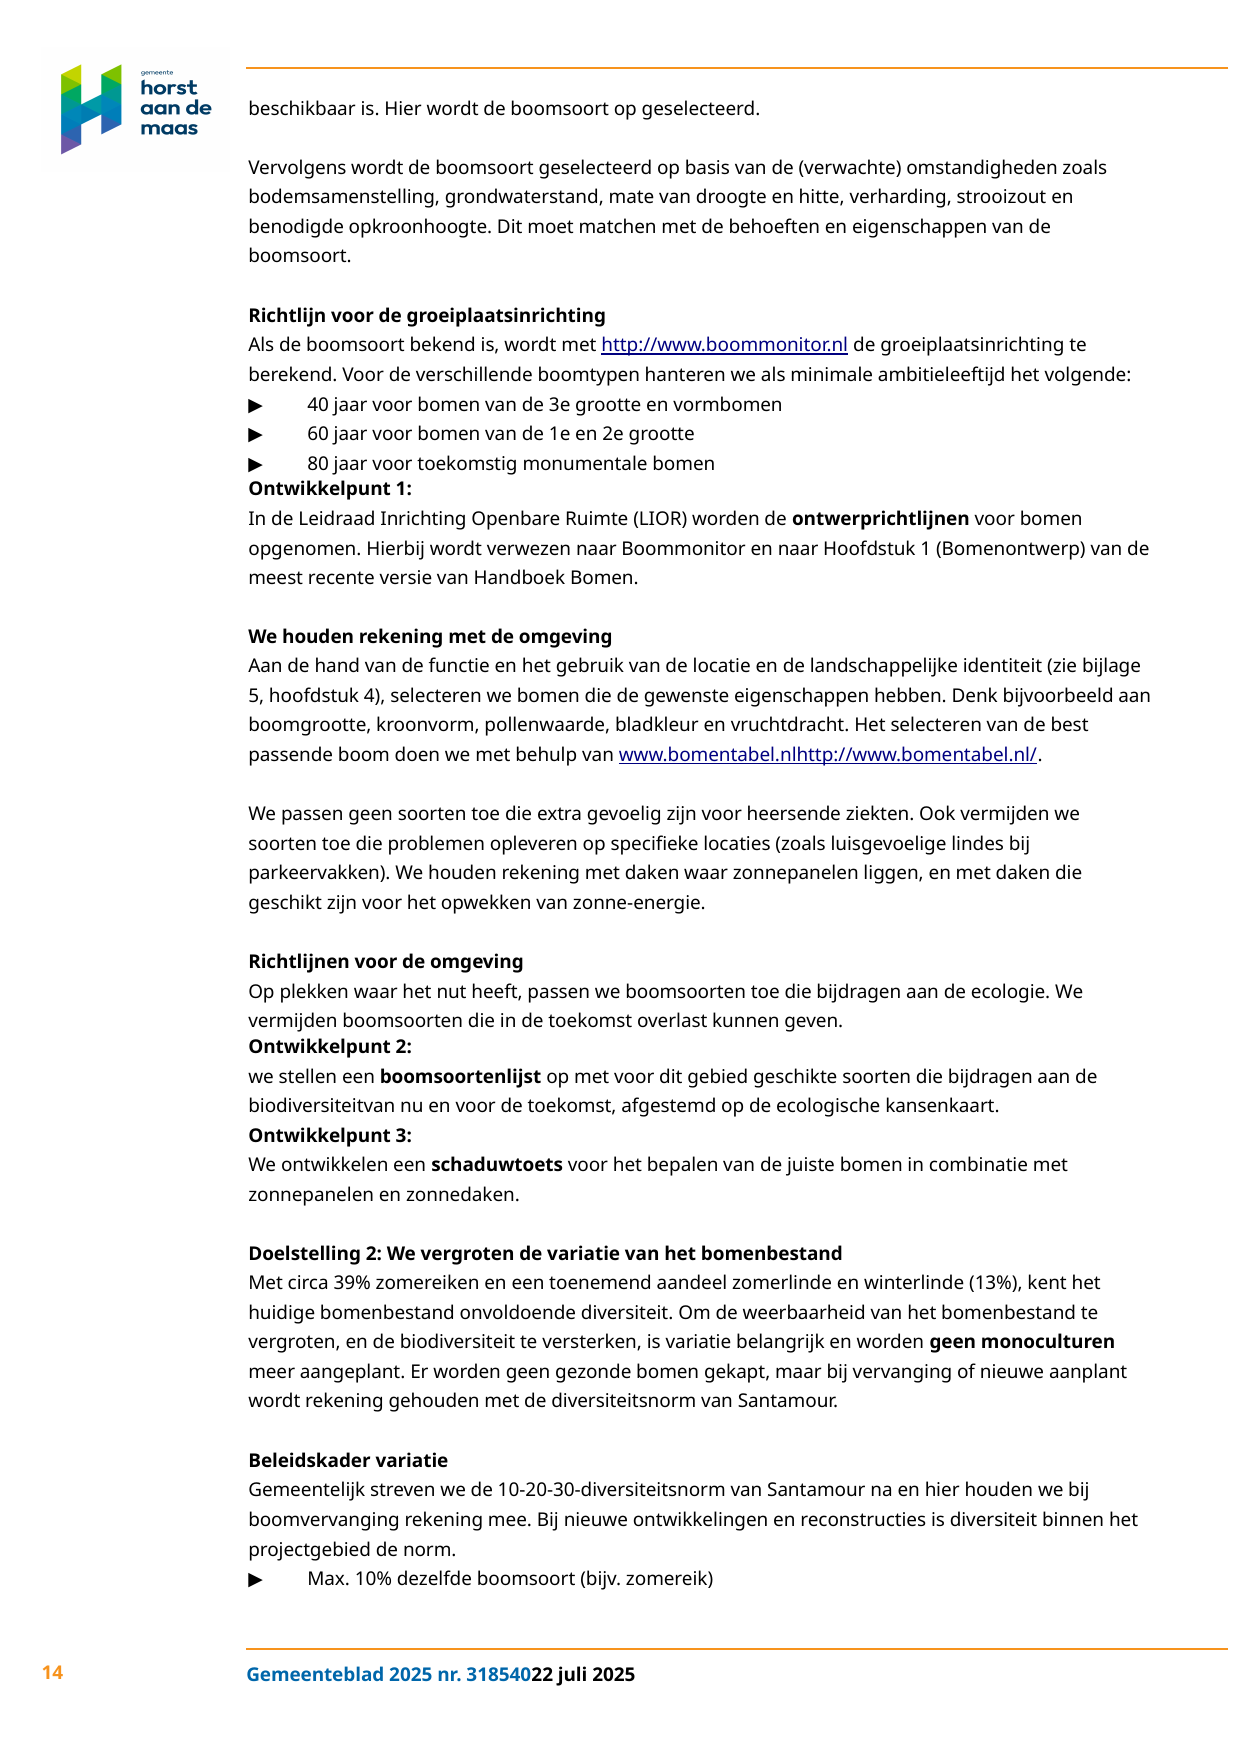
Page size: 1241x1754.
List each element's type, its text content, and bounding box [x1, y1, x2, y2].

text Vervolgens wordt de boomsoort geselecteerd op basis van de (verwachte) omstandigheden zoals bodemsamenstelling, grondwaterstand, mate van droogte en hitte, verharding, strooizout en benodigde opkroonhoogte. Dit moet matchen met de behoeften en eigenschappen van de boomsoort. [248, 154, 1152, 268]
table_header Beleidskader variatie Gemeentelijk streven we de 10-20-30-diversiteitsnorm van Santamour na en hier houden we bij boomvervanging rekening mee. Bij nieuwe ontwikkelingen en reconstructies is diversiteit binnen het projectgebied de norm. Max. 10% dezelfde boomsoort (bijv. zomereik) Max. 20% hetzelfde geslacht (bijv. Quercus) Max 30% dezelfde familie (bijv. napjesdrager) [248, 1447, 1152, 1591]
table_header Richtlijnen voor de omgeving Op plekken waar het nut heeft, passen we boomsoorten toe die bijdragen aan de ecologie. We vermijden boomsoorten die in de toekomst overlast kunnen geven. [248, 949, 1152, 1033]
text Met circa 39% zomereiken en een toenemend aandeel zomerlinde en winterlinde (13%), kent het huidige bomenbestand onvoldoende diversiteit. Om de weerbaarheid van het bomenbestand te vergroten, en de biodiversiteit te versterken, is variatie belangrijk en worden geen monoculturen meer aangeplant. Er worden geen gezonde bomen gekapt, maar bij vervanging of nieuwe aanplant wordt rekening gehouden met de diversiteitsnorm van Santamour. [248, 1269, 1152, 1413]
table_cell Ontwikkelpunt 2: we stellen een boomsoortenlijst op met voor dit gebied geschikte soorten die bijdragen aan de biodiversiteitvan nu en voor de toekomst, afgestemd op de ecologische kansenkaart. Ontwikkelpunt 3: We ontwikkelen een schaduwtoets voor het bepalen van de juiste bomen in combinatie met zonnepanelen en zonnedaken. [248, 1033, 1152, 1207]
picture [41, 47, 231, 172]
text We houden rekening met de omgeving [248, 623, 1152, 649]
text Doelstelling 2: We vergroten de variatie van het bomenbestand [248, 1240, 1152, 1266]
text beschikbaar is. Hier wordt de boomsoort op geselecteerd. [248, 95, 1152, 121]
table_header Richtlijn voor de groeiplaatsinrichting Als de boomsoort bekend is, wordt met http://www.boommonitor.nl de groeiplaatsinrichting te berekend. Voor de verschillende boomtypen hanteren we als minimale ambitieleeftijd het volgende: 40 jaar voor bomen van de 3e grootte en vormbomen 60 jaar voor bomen van de 1e en 2e grootte 80 jaar voor toekomstig monumentale bomen [248, 302, 1152, 476]
text Aan de hand van de functie en het gebruik van de locatie en de landschappelijke identiteit (zie bijlage 5, hoofdstuk 4), selecteren we bomen die de gewenste eigenschappen hebben. Denk bijvoorbeeld aan boomgrootte, kroonvorm, pollenwaarde, bladkleur en vruchtdracht. Het selecteren van de best passende boom doen we met behulp van www.bomentabel.nlhttp://www.bomentabel.nl/. [248, 652, 1152, 767]
table_cell Ontwikkelpunt 1: In de Leidraad Inrichting Openbare Ruimte (LIOR) worden de ontwerprichtlijnen voor bomen opgenomen. Hierbij wordt verwezen naar Boommonitor en naar Hoofdstuk 1 (Bomenontwerp) van de meest recente versie van Handboek Bomen. [248, 476, 1152, 590]
text We passen geen soorten toe die extra gevoelig zijn voor heersende ziekten. Ook vermijden we soorten toe die problemen opleveren op specifieke locaties (zoals luisgevoelige lindes bij parkeervakken). We houden rekening met daken waar zonnepanelen liggen, en met daken die geschikt zijn voor het opwekken van zonne-energie. [248, 800, 1152, 915]
